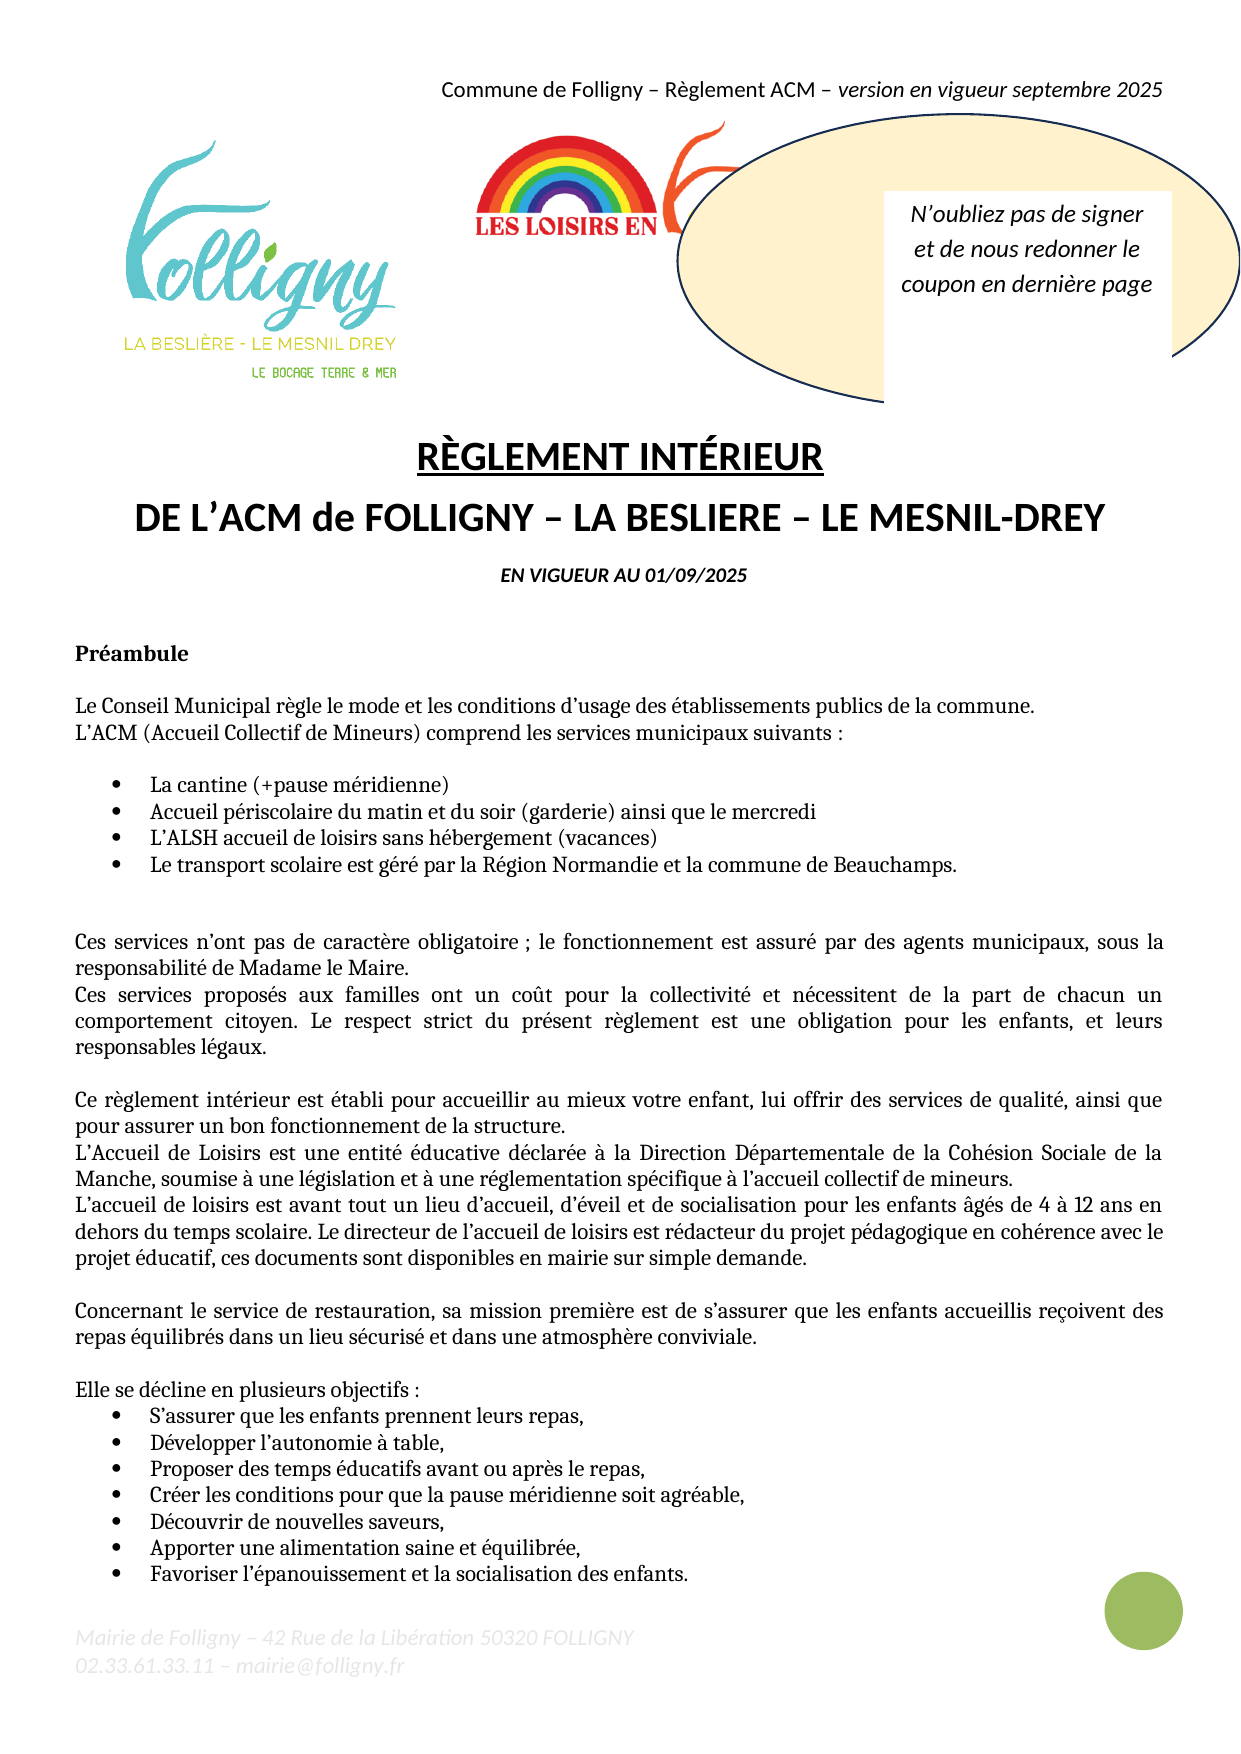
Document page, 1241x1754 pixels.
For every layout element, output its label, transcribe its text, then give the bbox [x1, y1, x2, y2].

list La cantine (+pause méridienne) [112, 772, 1165, 799]
list Découvrir de nouvelles saveurs, [112, 1508, 1165, 1535]
text EN VIGUEUR AU 01/09/2025 [75, 542, 1165, 593]
list Accueil périscolaire du matin et du soir (garderie) ainsi que le mercredi [112, 799, 1165, 825]
text N’oubliez pas de signer et de nous redonner le coupon en dernière page [899, 198, 1157, 299]
text DE L’ACM de FOLLIGNY – LA BESLIERE – LE MESNIL-DREY [75, 491, 1165, 542]
list L’ALSH accueil de loisirs sans hébergement (vacances) [112, 825, 1165, 851]
list Développer l’autonomie à table, [112, 1429, 1165, 1456]
text Elle se décline en plusieurs objectifs : [75, 1377, 1165, 1403]
list S’assurer que les enfants prennent leurs repas, [112, 1403, 1165, 1429]
text Le Conseil Municipal règle le mode et les conditions d’usage des établissements publics de la commune. [75, 693, 1165, 719]
text Ces services n’ont pas de caractère obligatoire ; le fonctionnement est assuré par des agents municipaux, sous la responsabilité de Madame le Maire. [75, 929, 1165, 981]
text Concernant le service de restauration, sa mission première est de s’assurer que les enfants accueillis reçoivent des repas équilibrés dans un lieu sécurisé et dans une atmosphère conviviale. [75, 1298, 1165, 1350]
text Ces services proposés aux familles ont un coût pour la collectivité et nécessitent de la part de chacun un comportement citoyen. Le respect strict du présent règlement est une obligation pour les enfants, et leurs responsables légaux. [75, 981, 1165, 1061]
text L’ACM (Accueil Collectif de Mineurs) comprend les services municipaux suivants : [75, 719, 1165, 746]
list Proposer des temps éducatifs avant ou après le repas, [112, 1456, 1165, 1482]
list Créer les conditions pour que la pause méridienne soit agréable, [112, 1482, 1165, 1508]
text Ce règlement intérieur est établi pour accueillir au mieux votre enfant, lui offrir des services de qualité, ainsi que pour assurer un bon fonctionnement de la structure. [75, 1087, 1165, 1139]
text Préambule [75, 641, 1165, 667]
list Apporter une alimentation saine et équilibrée, [112, 1535, 1165, 1561]
text L’Accueil de Loisirs est une entité éducative déclarée à la Direction Départementale de la Cohésion Sociale de la Manche, soumise à une législation et à une réglementation spécifique à l’accueil collectif de mineurs. [75, 1139, 1165, 1192]
text RÈGLEMENT INTÉRIEUR [75, 430, 1165, 481]
list Le transport scolaire est géré par la Région Normandie et la commune de Beauchamps. [112, 851, 1165, 878]
list Favoriser l’épanouissement et la socialisation des enfants. [112, 1561, 1165, 1588]
text L’accueil de loisirs est avant tout un lieu d’accueil, d’éveil et de socialisation pour les enfants âgés de 4 à 12 ans en dehors du temps scolaire. Le directeur de l’accueil de loisirs est rédacteur du projet pédagogique en cohérence avec le projet éducatif, ces documents sont disponibles en mairie sur simple demande. [75, 1192, 1165, 1271]
